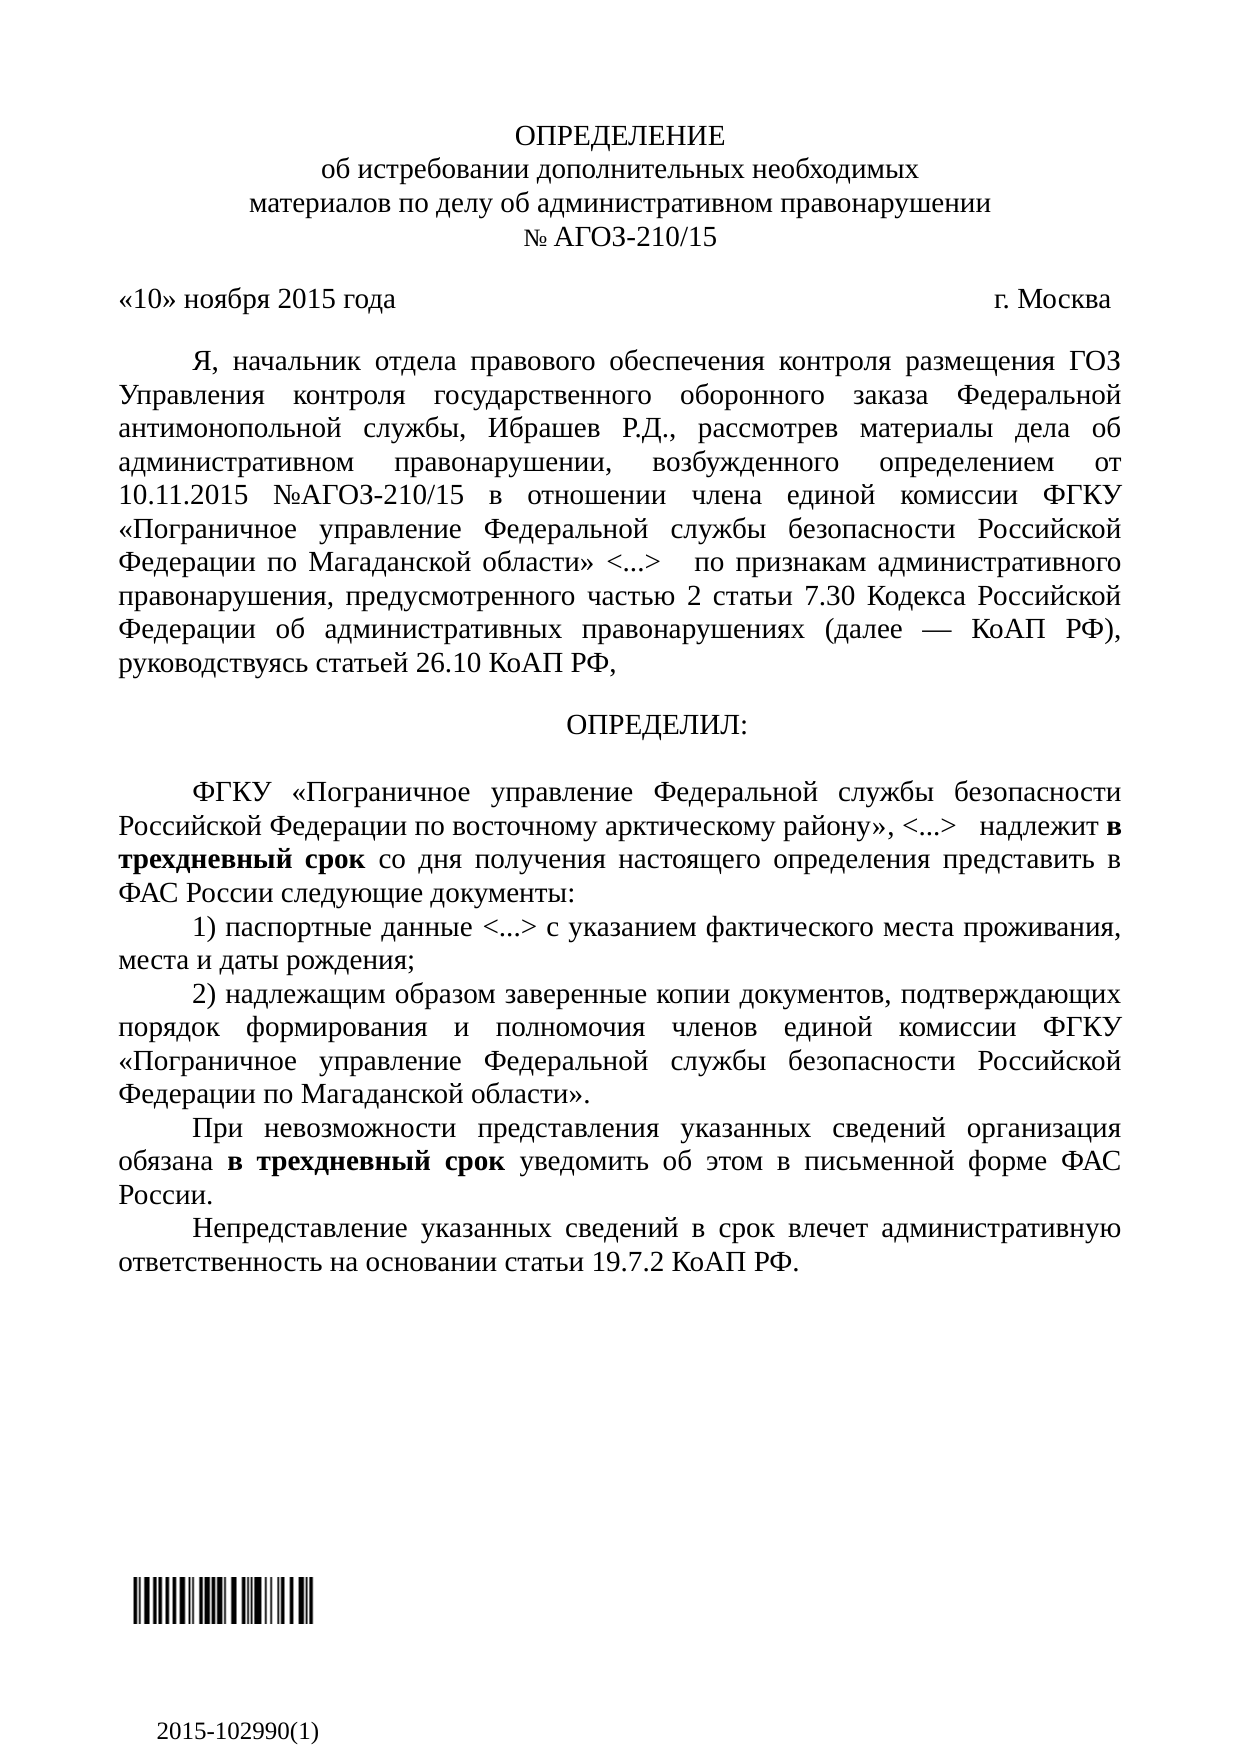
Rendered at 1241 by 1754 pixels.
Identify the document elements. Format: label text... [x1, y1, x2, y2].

text Я, начальник отдела правового обеспечения контроля размещения ГОЗ Управления контроля государственного оборонного заказа Федеральной антимонопольной службы, Ибрашев Р.Д., рассмотрев материалы дела об административном правонарушении, возбужденного определением от 10.11.2015 №АГОЗ-210/15 в отношении члена единой комиссии ФГКУ «Пограничное управление Федеральной службы безопасности Российской Федерации по Магаданской области» <...> по признакам административного правонарушения, предусмотренного частью 2 статьи 7.30 Кодекса Российской Федерации об административных правонарушениях (далее — КоАП РФ), руководствуясь статьей 26.10 КоАП РФ, [118, 343, 1122, 679]
text ОПРЕДЕЛЕНИЕ [118, 118, 1122, 152]
picture [118, 1577, 331, 1624]
text Непредставление указанных сведений в срок влечет административную ответственность на основании статьи 19.7.2 КоАП РФ. [118, 1211, 1122, 1278]
text «10» ноября 2015 года г. Москва [118, 281, 1122, 314]
text 2) надлежащим образом заверенные копии документов, подтверждающих порядок формирования и полномочия членов единой комиссии ФГКУ «Пограничное управление Федеральной службы безопасности Российской Федерации по Магаданской области». [118, 976, 1122, 1110]
text При невозможности представления указанных сведений организация обязана в трехдневный срок уведомить об этом в письменной форме ФАС России. [118, 1110, 1122, 1211]
text 1) паспортные данные <...> с указанием фактического места проживания, места и даты рождения; [118, 909, 1122, 976]
text ОПРЕДЕЛИЛ: [118, 707, 1122, 741]
text материалов по делу об административном правонарушении [118, 185, 1122, 219]
text № АГОЗ-210/15 [118, 219, 1122, 252]
text об истребовании дополнительных необходимых [118, 152, 1122, 185]
text ФГКУ «Пограничное управление Федеральной службы безопасности Российской Федерации по восточному арктическому району», <...> надлежит в трехдневный срок со дня получения настоящего определения представить в ФАС России следующие документы: [118, 774, 1122, 909]
